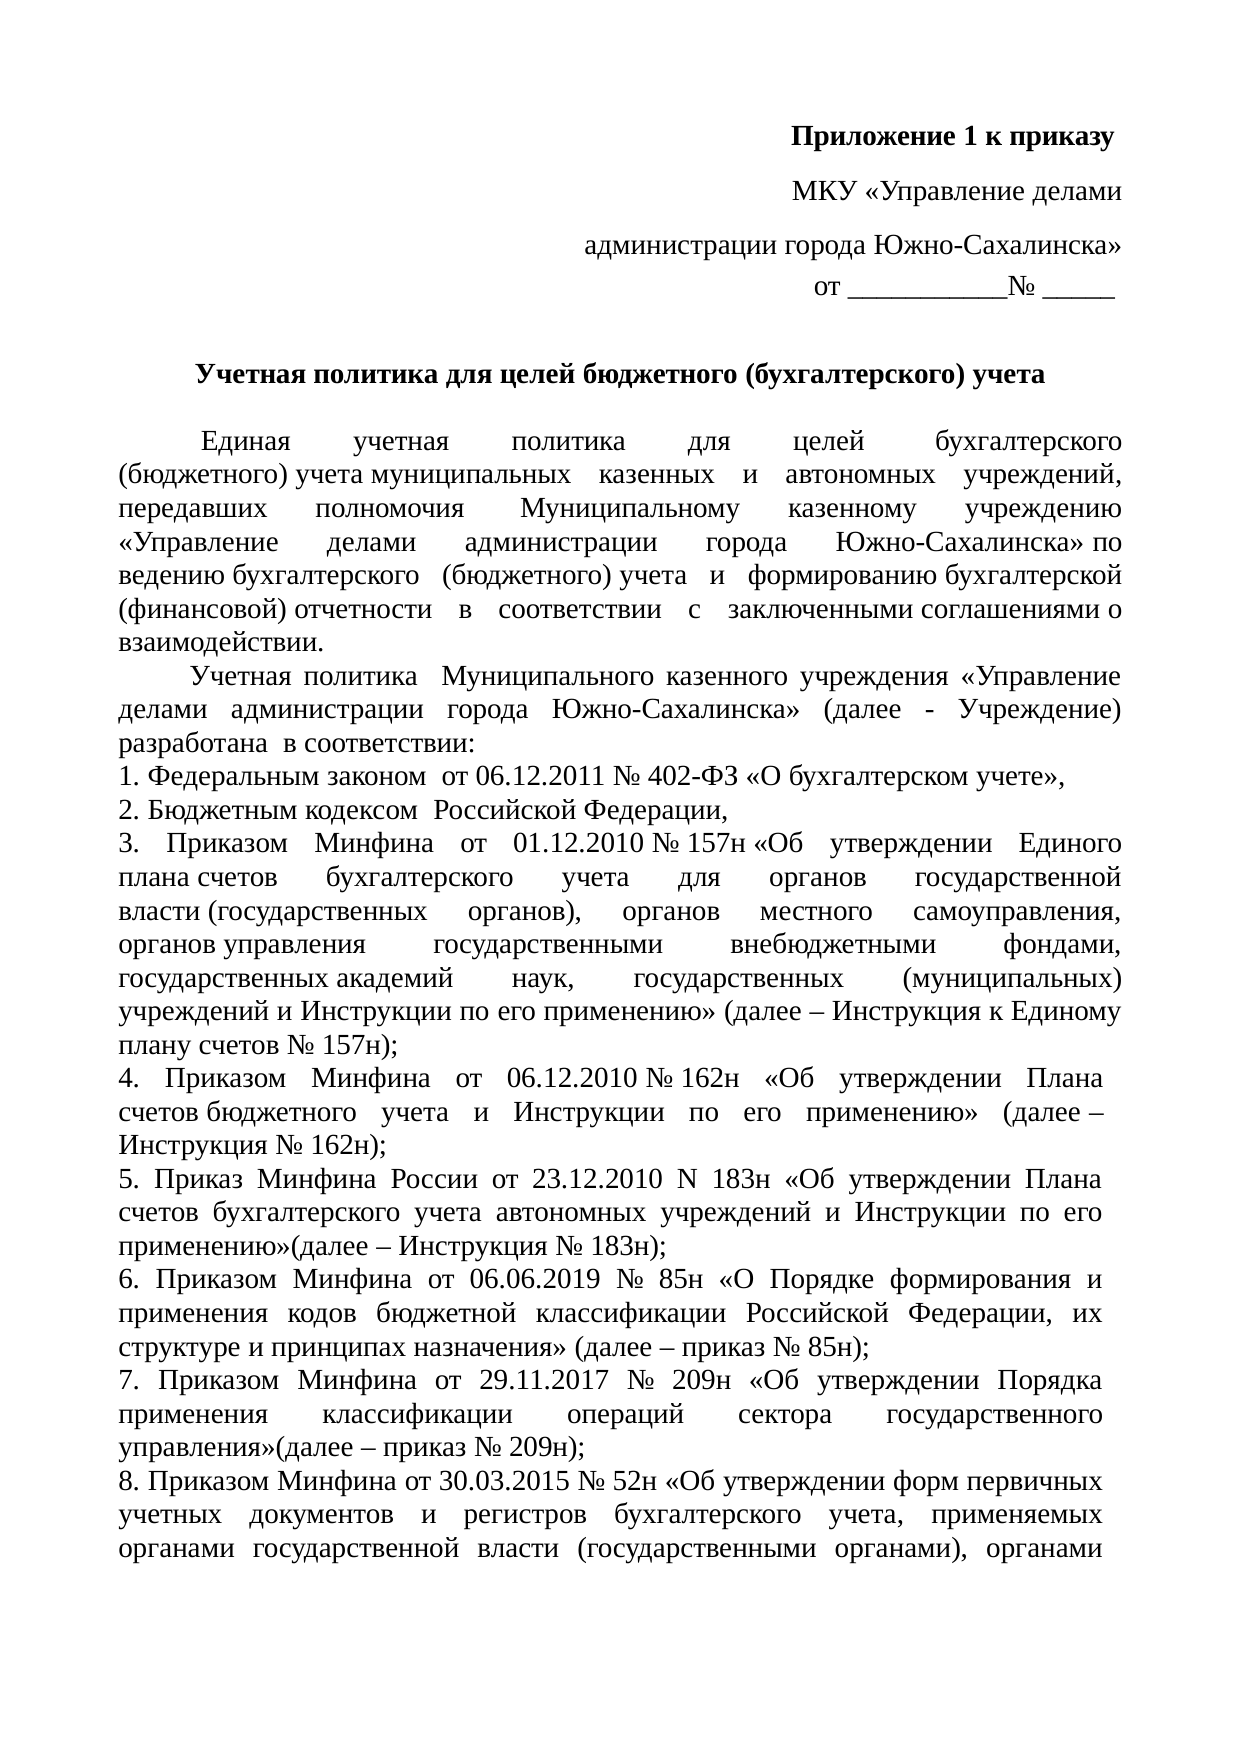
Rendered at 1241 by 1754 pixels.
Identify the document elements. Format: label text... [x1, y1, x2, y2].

text Единая учетная политика для целей бухгалтерского (бюджетного) учета муниципальных казенных и автономных учреждений, передавших полномочия Муниципальному казенному учреждению «Управление делами администрации города Южно-Сахалинска» по ведению бухгалтерского (бюджетного) учета и формированию бухгалтерской (финансовой) отчетности в соответствии с заключенными соглашениями о взаимодействии. [118, 423, 1122, 658]
text 6. Приказом Минфина от 06.06.2019 № 85н «О Порядке формирования и применения кодов бюджетной классификации Российской Федерации, их структуре и принципах назначения» (далее – приказ № 85н); [118, 1262, 1103, 1362]
text 4. Приказом Минфина от 06.12.2010 № 162н «Об утверждении Плана счетов бюджетного учета и Инструкции по его применению» (далее – Инструкция № 162н); [118, 1061, 1103, 1161]
text Приложение 1 к приказу [118, 118, 1122, 152]
text администрации города Южно-Сахалинска» от ___________№ _____ [118, 228, 1122, 301]
text 8. Приказом Минфина от 30.03.2015 № 52н «Об утверждении форм первичных учетных документов и регистров бухгалтерского учета, применяемых органами государственной власти (государственными органами), органами [118, 1463, 1103, 1564]
text Учетная политика для целей бюджетного (бухгалтерского) учета [118, 356, 1122, 390]
text 5. Приказ Минфина России от 23.12.2010 N 183н «Об утверждении Плана счетов бухгалтерского учета автономных учреждений и Инструкции по его применению»(далее – Инструкция № 183н); [118, 1161, 1103, 1262]
text Учетная политика Муниципального казенного учреждения «Управление делами администрации города Южно-Сахалинска» (далее - Учреждение) разработана в соответствии: [118, 658, 1122, 759]
text 2. Бюджетным кодексом Российской Федерации, [118, 792, 1122, 826]
text 3. Приказом Минфина от 01.12.2010 № 157н «Об утверждении Единого плана счетов бухгалтерского учета для органов государственной власти (государственных органов), органов местного самоуправления, органов управления государственными внебюджетными фондами, государственных академий наук, государственных (муниципальных) учреждений и Инструкции по его применению» (далее – Инструкция к Единому плану счетов № 157н); [118, 826, 1122, 1061]
text МКУ «Управление делами [118, 173, 1122, 206]
text 7. Приказом Минфина от 29.11.2017 № 209н «Об утверждении Порядка применения классификации операций сектора государственного управления»(далее – приказ № 209н); [118, 1362, 1103, 1463]
text 1. Федеральным законом от 06.12.2011 № 402-ФЗ «О бухгалтерском учете», [118, 759, 1122, 792]
